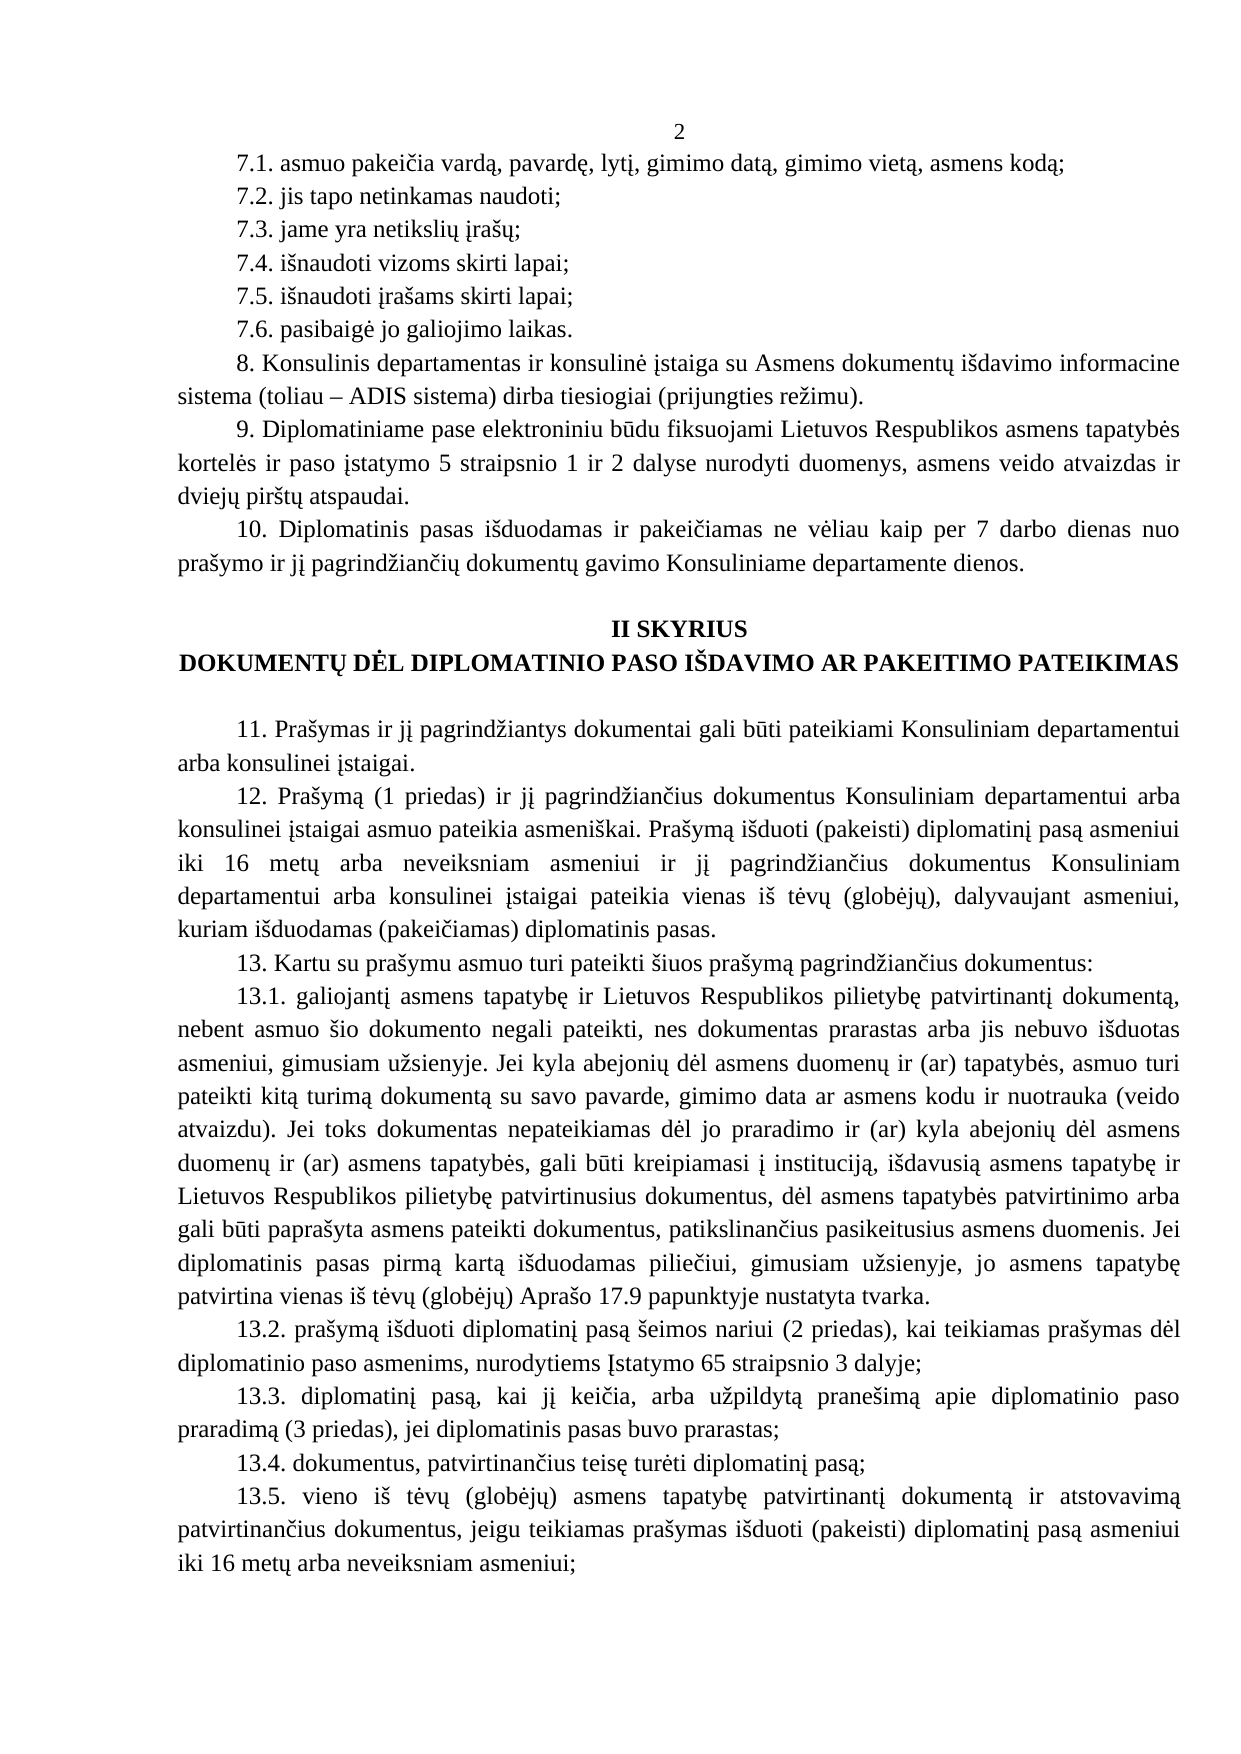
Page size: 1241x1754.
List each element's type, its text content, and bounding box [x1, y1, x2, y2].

text 13. Kartu su prašymu asmuo turi pateikti šiuos prašymą pagrindžiančius dokumentus: [177, 948, 1181, 976]
text 8. Konsulinis departamentas ir konsulinė įstaiga su Asmens dokumentų išdavimo informacine sistema (toliau – ADIS sistema) dirba tiesiogiai (prijungties režimu). [177, 348, 1181, 410]
text 7.3. jame yra netikslių įrašų; [177, 214, 1181, 243]
text DOKUMENTŲ DĖL DIPLOMATINIO PASO IŠDAVIMO AR PAKEITIMO PATEIKIMAS [177, 648, 1181, 676]
text II SKyrius [177, 614, 1181, 643]
text 13.4. dokumentus, patvirtinančius teisę turėti diplomatinį pasą; [177, 1448, 1181, 1476]
text 7.6. pasibaigė jo galiojimo laikas. [177, 314, 1181, 343]
text 7.5. išnaudoti įrašams skirti lapai; [177, 281, 1181, 310]
text 13.2. prašymą išduoti diplomatinį pasą šeimos nariui (2 priedas), kai teikiamas prašymas dėl diplomatinio paso asmenims, nurodytiems Įstatymo 65 straipsnio 3 dalyje; [177, 1314, 1181, 1376]
text 7.4. išnaudoti vizoms skirti lapai; [177, 248, 1181, 276]
text 12. Prašymą (1 priedas) ir jį pagrindžiančius dokumentus Konsuliniam departamentui arba konsulinei įstaigai asmuo pateikia asmeniškai. Prašymą išduoti (pakeisti) diplomatinį pasą asmeniui iki 16 metų arba neveiksniam asmeniui ir jį pagrindžiančius dokumentus Konsuliniam departamentui arba konsulinei įstaigai pateikia vienas iš tėvų (globėjų), dalyvaujant asmeniui, kuriam išduodamas (pakeičiamas) diplomatinis pasas. [177, 781, 1181, 943]
text 7.1. asmuo pakeičia vardą, pavardę, lytį, gimimo datą, gimimo vietą, asmens kodą; [177, 148, 1181, 176]
text 13.3. diplomatinį pasą, kai jį keičia, arba užpildytą pranešimą apie diplomatinio paso praradimą (3 priedas), jei diplomatinis pasas buvo prarastas; [177, 1381, 1181, 1443]
text 13.1. galiojantį asmens tapatybę ir Lietuvos Respublikos pilietybę patvirtinantį dokumentą, nebent asmuo šio dokumento negali pateikti, nes dokumentas prarastas arba jis nebuvo išduotas asmeniui, gimusiam užsienyje. Jei kyla abejonių dėl asmens duomenų ir (ar) tapatybės, asmuo turi pateikti kitą turimą dokumentą su savo pavarde, gimimo data ar asmens kodu ir nuotrauka (veido atvaizdu). Jei toks dokumentas nepateikiamas dėl jo praradimo ir (ar) kyla abejonių dėl asmens duomenų ir (ar) asmens tapatybės, gali būti kreipiamasi į instituciją, išdavusią asmens tapatybę ir Lietuvos Respublikos pilietybę patvirtinusius dokumentus, dėl asmens tapatybės patvirtinimo arba gali būti paprašyta asmens pateikti dokumentus, patikslinančius pasikeitusius asmens duomenis. Jei diplomatinis pasas pirmą kartą išduodamas piliečiui, gimusiam užsienyje, jo asmens tapatybę patvirtina vienas iš tėvų (globėjų) Aprašo 17.9 papunktyje nustatyta tvarka. [177, 981, 1181, 1310]
text 11. Prašymas ir jį pagrindžiantys dokumentai gali būti pateikiami Konsuliniam departamentui arba konsulinei įstaigai. [177, 714, 1181, 776]
text 7.2. jis tapo netinkamas naudoti; [177, 181, 1181, 210]
text 13.5. vieno iš tėvų (globėjų) asmens tapatybę patvirtinantį dokumentą ir atstovavimą patvirtinančius dokumentus, jeigu teikiamas prašymas išduoti (pakeisti) diplomatinį pasą asmeniui iki 16 metų arba neveiksniam asmeniui; [177, 1481, 1181, 1576]
text 9. Diplomatiniame pase elektroniniu būdu fiksuojami Lietuvos Respublikos asmens tapatybės kortelės ir paso įstatymo 5 straipsnio 1 ir 2 dalyse nurodyti duomenys, asmens veido atvaizdas ir dviejų pirštų atspaudai. [177, 414, 1181, 510]
text 10. Diplomatinis pasas išduodamas ir pakeičiamas ne vėliau kaip per 7 darbo dienas nuo prašymo ir jį pagrindžiančių dokumentų gavimo Konsuliniame departamente dienos. [177, 514, 1181, 576]
